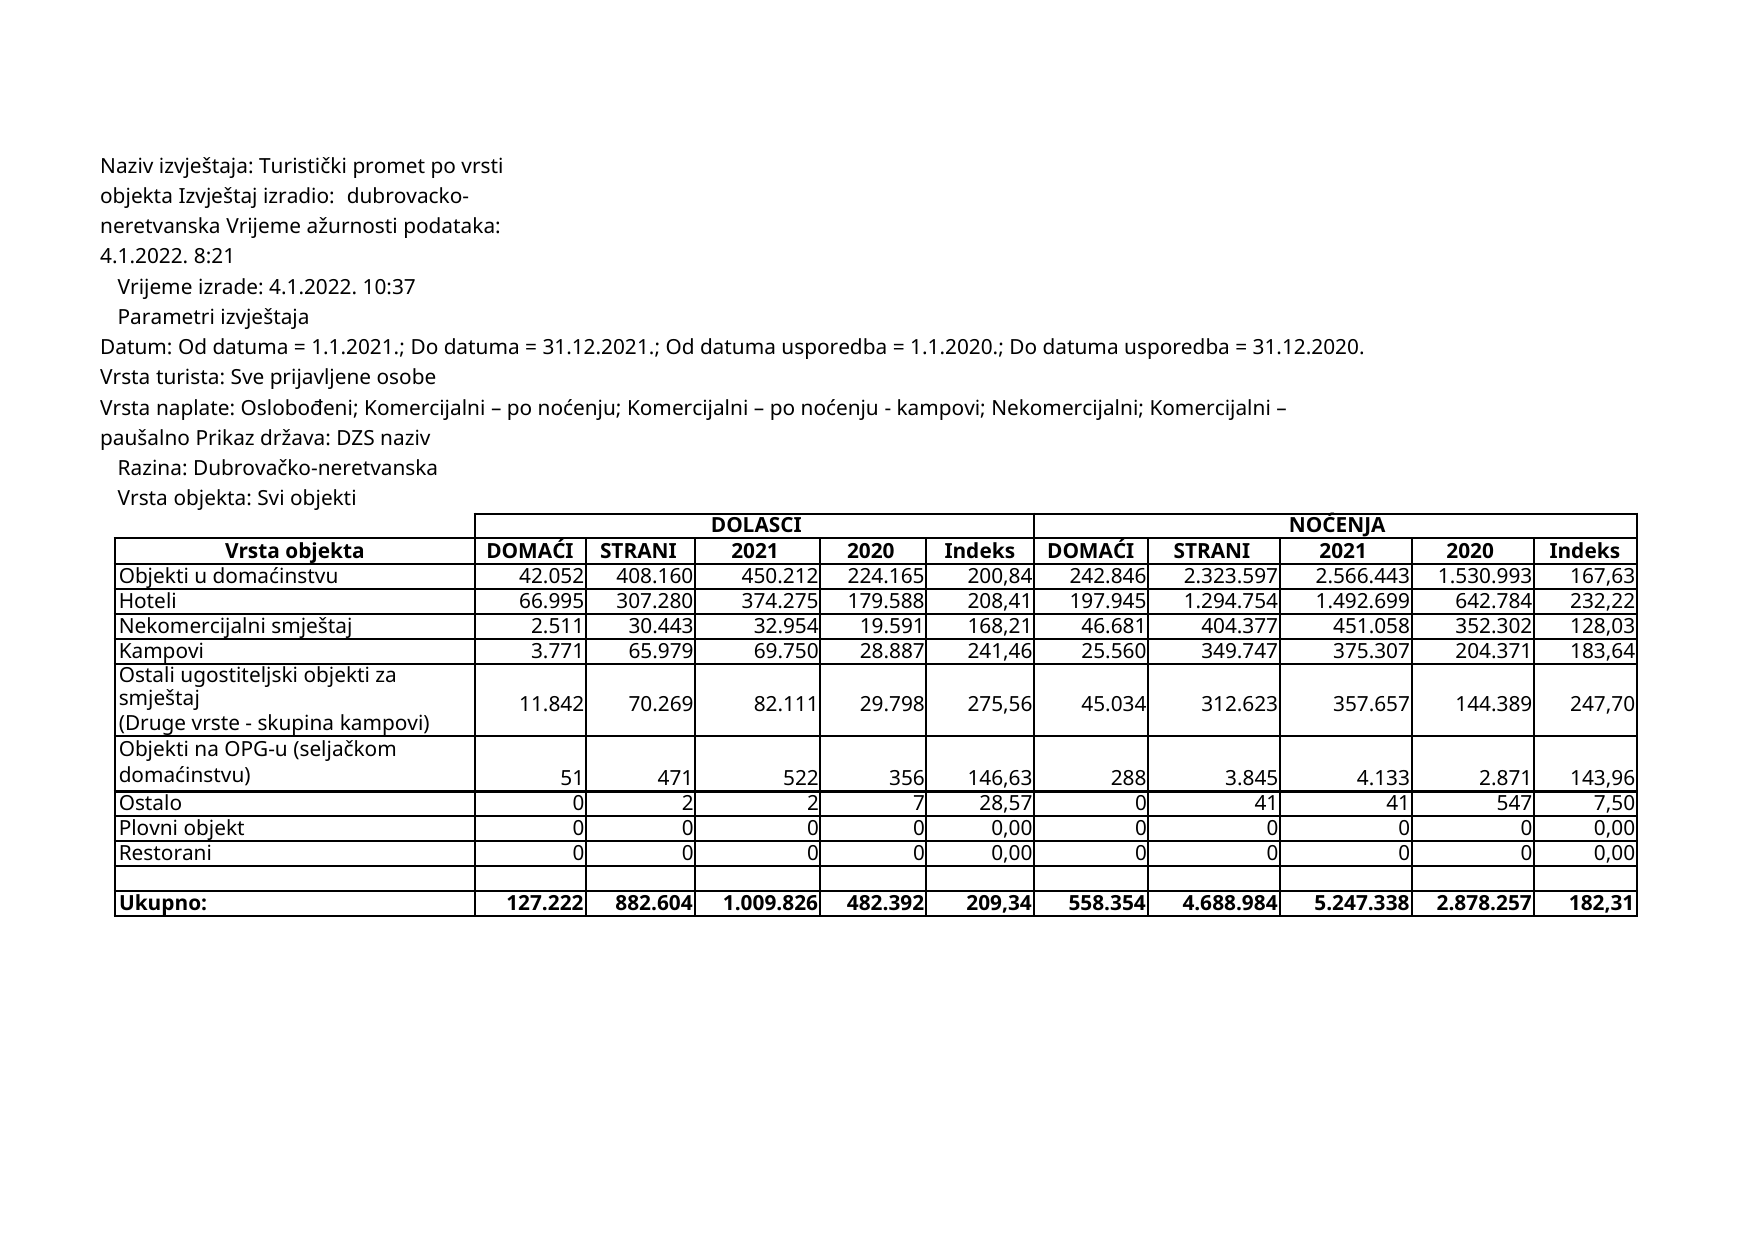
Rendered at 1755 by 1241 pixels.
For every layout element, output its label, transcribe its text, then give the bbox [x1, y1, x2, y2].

table_cell 0 [696, 842, 819, 865]
table_cell Ostalo [116, 793, 474, 815]
table_cell 1.530.993 [1413, 565, 1533, 588]
table_cell Objekti u domaćinstvu [116, 565, 474, 588]
table_cell [1035, 867, 1147, 890]
table_cell DOMAĆI [476, 539, 585, 563]
table_cell 307.280 [587, 590, 694, 613]
table_cell 167,63 [1535, 565, 1636, 588]
table_cell [1281, 867, 1411, 890]
text Vrsta objekta: Svi objekti [117, 483, 1650, 512]
table_cell 25.560 [1035, 640, 1147, 663]
table_cell 247,70 [1535, 665, 1636, 735]
table_cell 204.371 [1413, 640, 1533, 663]
table_cell 200,84 [927, 565, 1033, 588]
table_header NOĆENJA [1035, 515, 1636, 537]
table_cell 42.052 [476, 565, 585, 588]
table_cell 451.058 [1281, 615, 1411, 638]
table_cell 2 [587, 793, 694, 815]
table_cell 242.846 [1035, 565, 1147, 588]
table_cell 0 [821, 817, 925, 840]
table_cell 356 [821, 737, 925, 790]
table_cell 349.747 [1149, 640, 1279, 663]
table_cell 144.389 [1413, 665, 1533, 735]
table_cell STRANI [1149, 539, 1279, 563]
table_cell 65.979 [587, 640, 694, 663]
table_cell 0 [1035, 793, 1147, 815]
table_cell 404.377 [1149, 615, 1279, 638]
table_cell 46.681 [1035, 615, 1147, 638]
table_cell 482.392 [821, 892, 925, 915]
table_cell 0,00 [1535, 817, 1636, 840]
text Vrsta naplate: Oslobođeni; Komercijalni – po noćenju; Komercijalni – po noćenju - kampovi; Nekomercijalni; Komercijalni – paušalno Prikaz država: DZS naziv [100, 393, 1379, 451]
table_cell 179.588 [821, 590, 925, 613]
table_cell 558.354 [1035, 892, 1147, 915]
table_cell 0 [587, 842, 694, 865]
table_cell 2.511 [476, 615, 585, 638]
table_cell DOMAĆI [1035, 539, 1147, 563]
table_cell 7 [821, 793, 925, 815]
table_cell 28,57 [927, 793, 1033, 815]
table_cell 7,50 [1535, 793, 1636, 815]
table_cell Kampovi [116, 640, 474, 663]
table_cell 66.995 [476, 590, 585, 613]
table_cell Ostali ugostiteljski objekti za smještaj (Druge vrste - skupina kampovi) [116, 665, 474, 735]
table_cell 82.111 [696, 665, 819, 735]
table_cell 4.688.984 [1149, 892, 1279, 915]
table_cell 0 [1035, 817, 1147, 840]
table_cell Indeks [927, 539, 1033, 563]
table_cell 51 [476, 737, 585, 790]
table_cell 45.034 [1035, 665, 1147, 735]
table_cell 127.222 [476, 892, 585, 915]
table_cell 275,56 [927, 665, 1033, 735]
table_cell 288 [1035, 737, 1147, 790]
table_cell 0 [587, 817, 694, 840]
table_cell [476, 867, 585, 890]
table_cell 522 [696, 737, 819, 790]
table_cell 450.212 [696, 565, 819, 588]
table_cell 28.887 [821, 640, 925, 663]
table_cell 232,22 [1535, 590, 1636, 613]
table_cell 2.878.257 [1413, 892, 1533, 915]
table_cell 0,00 [927, 842, 1033, 865]
table_cell 471 [587, 737, 694, 790]
table_cell [1149, 867, 1279, 890]
table_cell 19.591 [821, 615, 925, 638]
table_cell STRANI [587, 539, 694, 563]
table_cell 0 [696, 817, 819, 840]
table_cell 0 [1149, 842, 1279, 865]
table_cell 3.845 [1149, 737, 1279, 790]
table_cell 0 [1035, 842, 1147, 865]
table_cell 143,96 [1535, 737, 1636, 790]
table_cell [1535, 867, 1636, 890]
text Datum: Od datuma = 1.1.2021.; Do datuma = 31.12.2021.; Od datuma usporedba = 1.1.2020.; Do datuma usporedba = 31.12.2020. Vrsta turista: Sve prijavljene osobe [100, 332, 1379, 391]
table_cell 882.604 [587, 892, 694, 915]
table_cell 2.323.597 [1149, 565, 1279, 588]
table_cell 69.750 [696, 640, 819, 663]
table_cell Indeks [1535, 539, 1636, 563]
table_cell 209,34 [927, 892, 1033, 915]
table_cell 241,46 [927, 640, 1033, 663]
table_cell 0 [476, 842, 585, 865]
table_cell 1.492.699 [1281, 590, 1411, 613]
table_cell 2021 [1281, 539, 1411, 563]
table_cell 374.275 [696, 590, 819, 613]
table_cell Vrsta objekta [116, 539, 474, 563]
table_cell 70.269 [587, 665, 694, 735]
table_cell Nekomercijalni smještaj [116, 615, 474, 638]
table_cell 0 [476, 817, 585, 840]
table_cell 2020 [1413, 539, 1533, 563]
table_cell 183,64 [1535, 640, 1636, 663]
table_cell 30.443 [587, 615, 694, 638]
table_cell 146,63 [927, 737, 1033, 790]
text Vrijeme izrade: 4.1.2022. 10:37 [117, 272, 1650, 300]
table_cell 312.623 [1149, 665, 1279, 735]
table_cell Restorani [116, 842, 474, 865]
table_cell 0 [1413, 817, 1533, 840]
table_cell 11.842 [476, 665, 585, 735]
table_cell 0 [476, 793, 585, 815]
table_cell 168,21 [927, 615, 1033, 638]
table_cell Objekti na OPG-u (seljačkom domaćinstvu) [116, 737, 474, 790]
table_cell 29.798 [821, 665, 925, 735]
table_cell 0 [1413, 842, 1533, 865]
table_cell 2 [696, 793, 819, 815]
table_cell 224.165 [821, 565, 925, 588]
table_cell 197.945 [1035, 590, 1147, 613]
table_cell 128,03 [1535, 615, 1636, 638]
table_cell 3.771 [476, 640, 585, 663]
table_cell 1.009.826 [696, 892, 819, 915]
table_cell [587, 867, 694, 890]
table_cell Hoteli [116, 590, 474, 613]
table_cell 41 [1149, 793, 1279, 815]
table_cell 2.871 [1413, 737, 1533, 790]
table_cell 4.133 [1281, 737, 1411, 790]
table_cell 32.954 [696, 615, 819, 638]
text Parametri izvještaja [117, 302, 1650, 331]
table_header [115, 513, 474, 537]
table_header DOLASCI [476, 515, 1033, 537]
table_cell [1413, 867, 1533, 890]
table_cell Ukupno: [116, 892, 474, 915]
table_cell 0 [1281, 842, 1411, 865]
table_cell 375.307 [1281, 640, 1411, 663]
table_cell 352.302 [1413, 615, 1533, 638]
table_cell 1.294.754 [1149, 590, 1279, 613]
text Razina: Dubrovačko-neretvanska [117, 453, 1650, 482]
table_cell 547 [1413, 793, 1533, 815]
table_cell [696, 867, 819, 890]
table_cell 41 [1281, 793, 1411, 815]
table_cell 2021 [696, 539, 819, 563]
table_cell 0,00 [927, 817, 1033, 840]
table_cell [927, 867, 1033, 890]
table_cell 208,41 [927, 590, 1033, 613]
table_cell 0,00 [1535, 842, 1636, 865]
table_cell 357.657 [1281, 665, 1411, 735]
table_cell 2.566.443 [1281, 565, 1411, 588]
table_cell 0 [821, 842, 925, 865]
table_cell [116, 867, 474, 890]
table_cell 408.160 [587, 565, 694, 588]
table_cell 2020 [821, 539, 925, 563]
table_cell 182,31 [1535, 892, 1636, 915]
table_cell 5.247.338 [1281, 892, 1411, 915]
table_cell 0 [1149, 817, 1279, 840]
table_cell 642.784 [1413, 590, 1533, 613]
table_cell Plovni objekt [116, 817, 474, 840]
table_cell [821, 867, 925, 890]
table_cell 0 [1281, 817, 1411, 840]
text Naziv izvještaja: Turistički promet po vrsti objekta Izvještaj izradio: dubrovacko-neretvanska Vrijeme ažurnosti podataka: 4.1.2022. 8:21 [100, 151, 575, 270]
